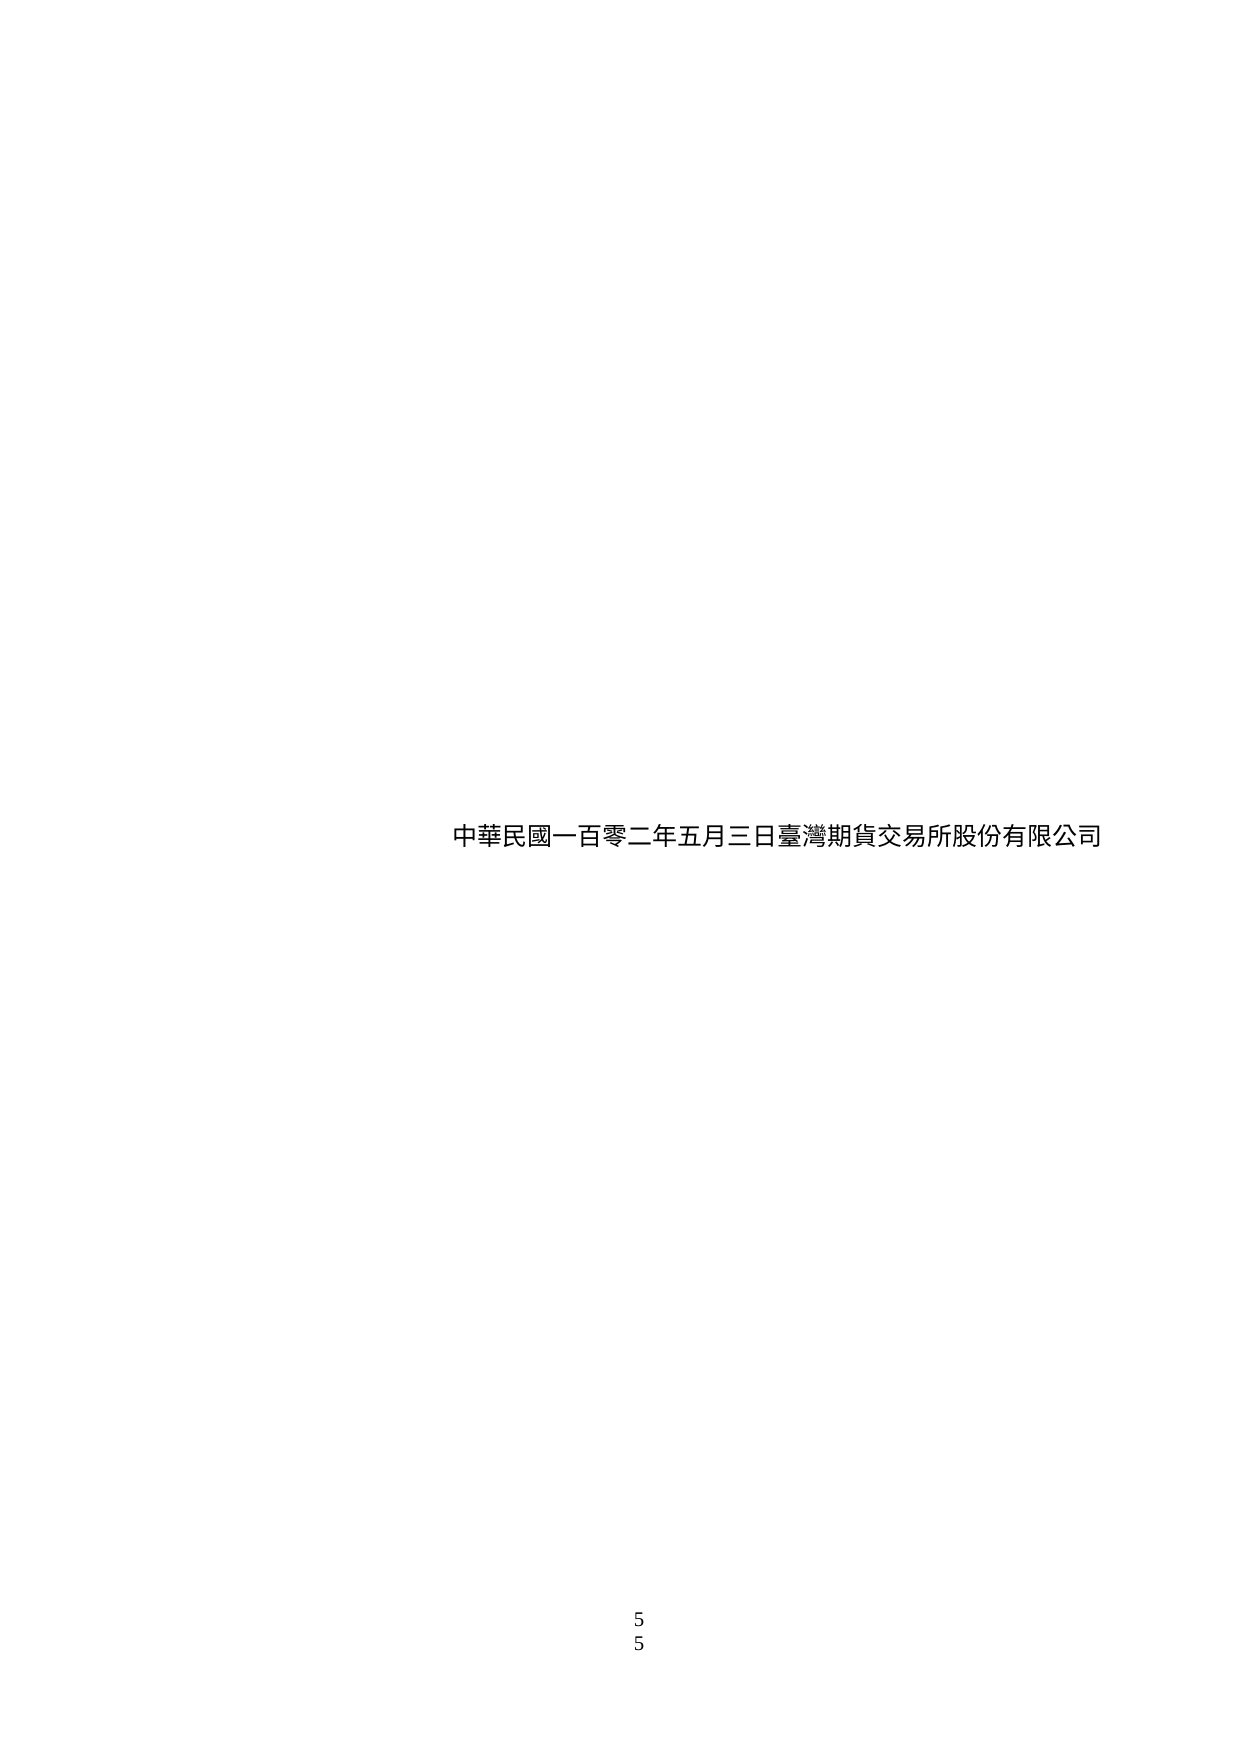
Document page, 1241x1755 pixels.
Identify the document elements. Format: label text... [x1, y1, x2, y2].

text 中華民國一百零二年五月三日臺灣期貨交易所股份有限公司 [277, 816, 1143, 852]
